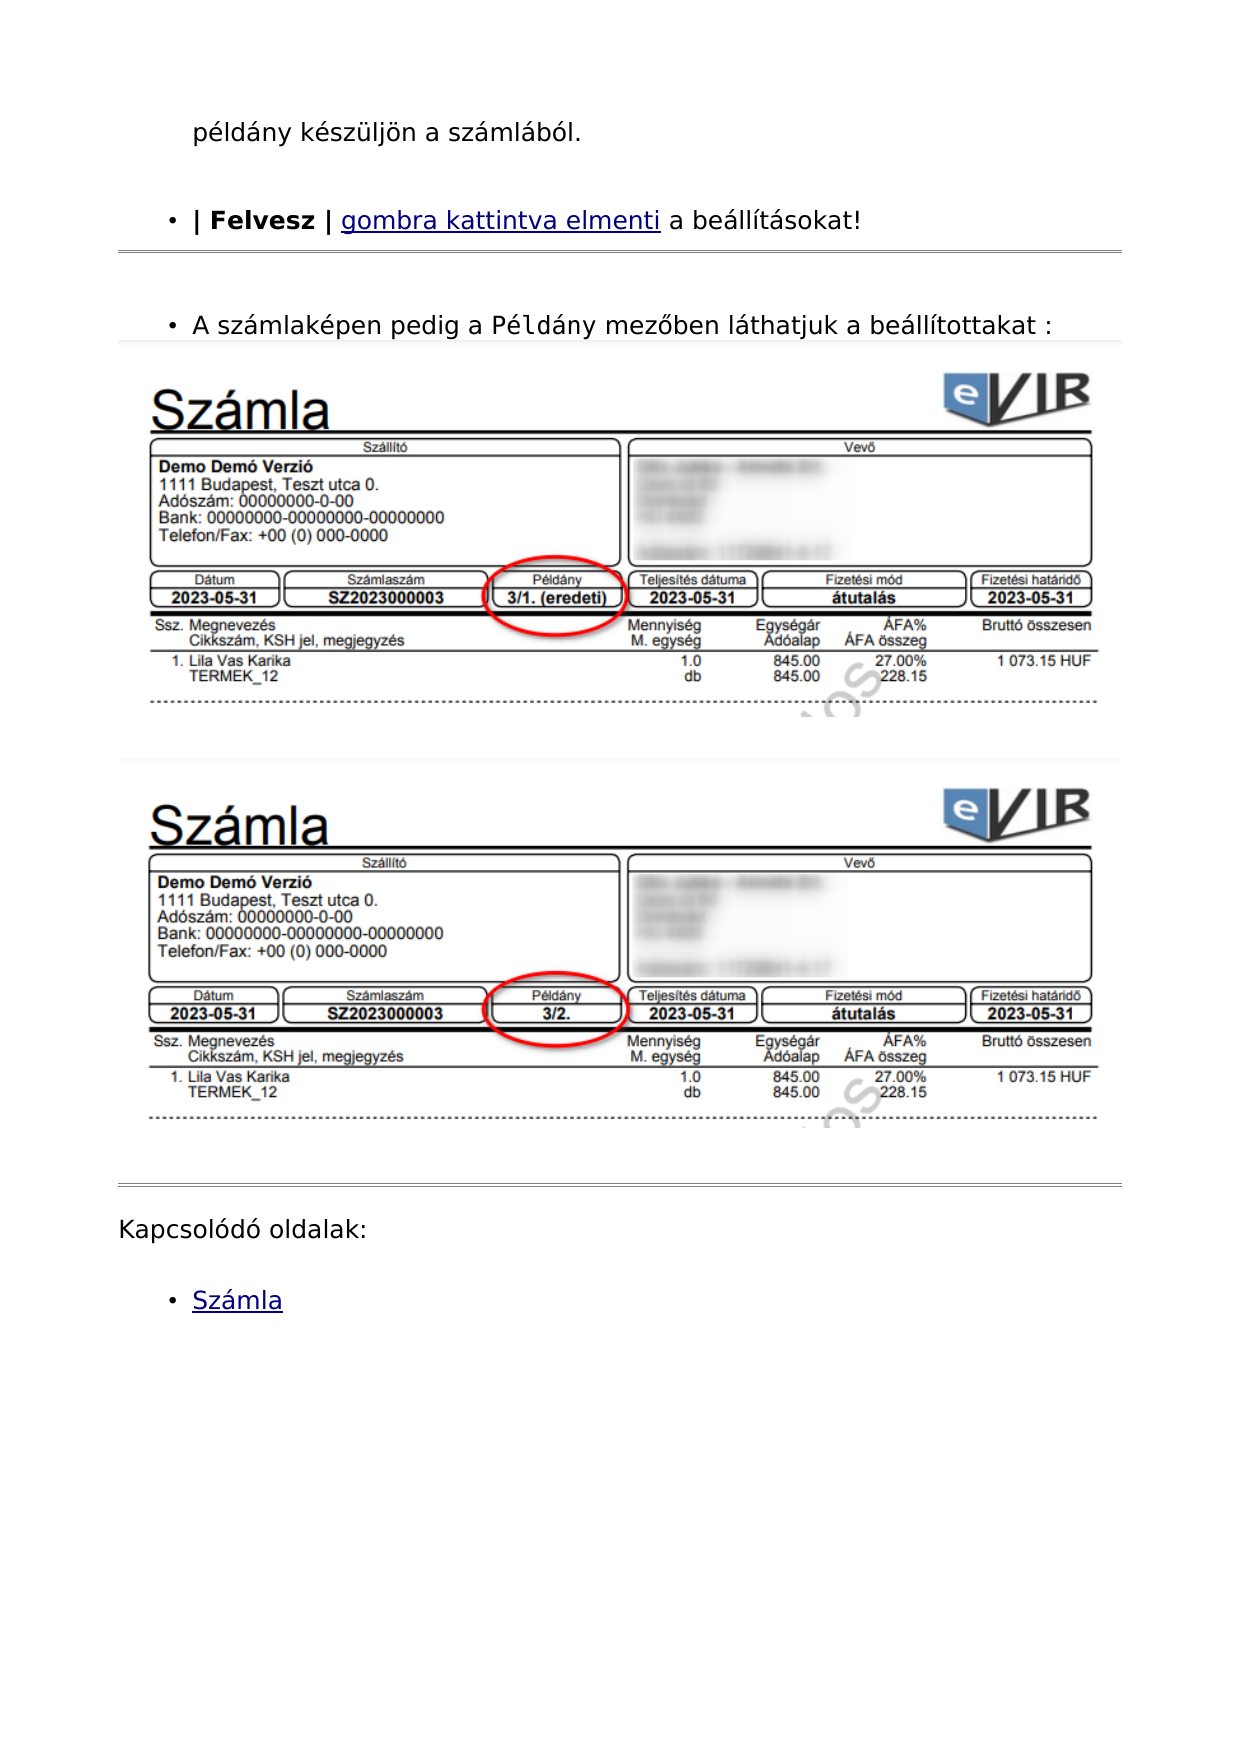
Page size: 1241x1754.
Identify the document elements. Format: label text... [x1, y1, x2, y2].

list | Felvesz | gombra kattintva elmenti a beállításokat! [177, 206, 1122, 235]
list Számla [177, 1286, 1122, 1316]
list példány készüljön a számlából. [177, 118, 1122, 147]
picture [118, 340, 1123, 717]
picture [118, 758, 1123, 1128]
list A számlaképen pedig a Példány mezőben láthatjuk a beállítottakat : [177, 311, 1122, 340]
text Kapcsolódó oldalak: [118, 1215, 1122, 1244]
